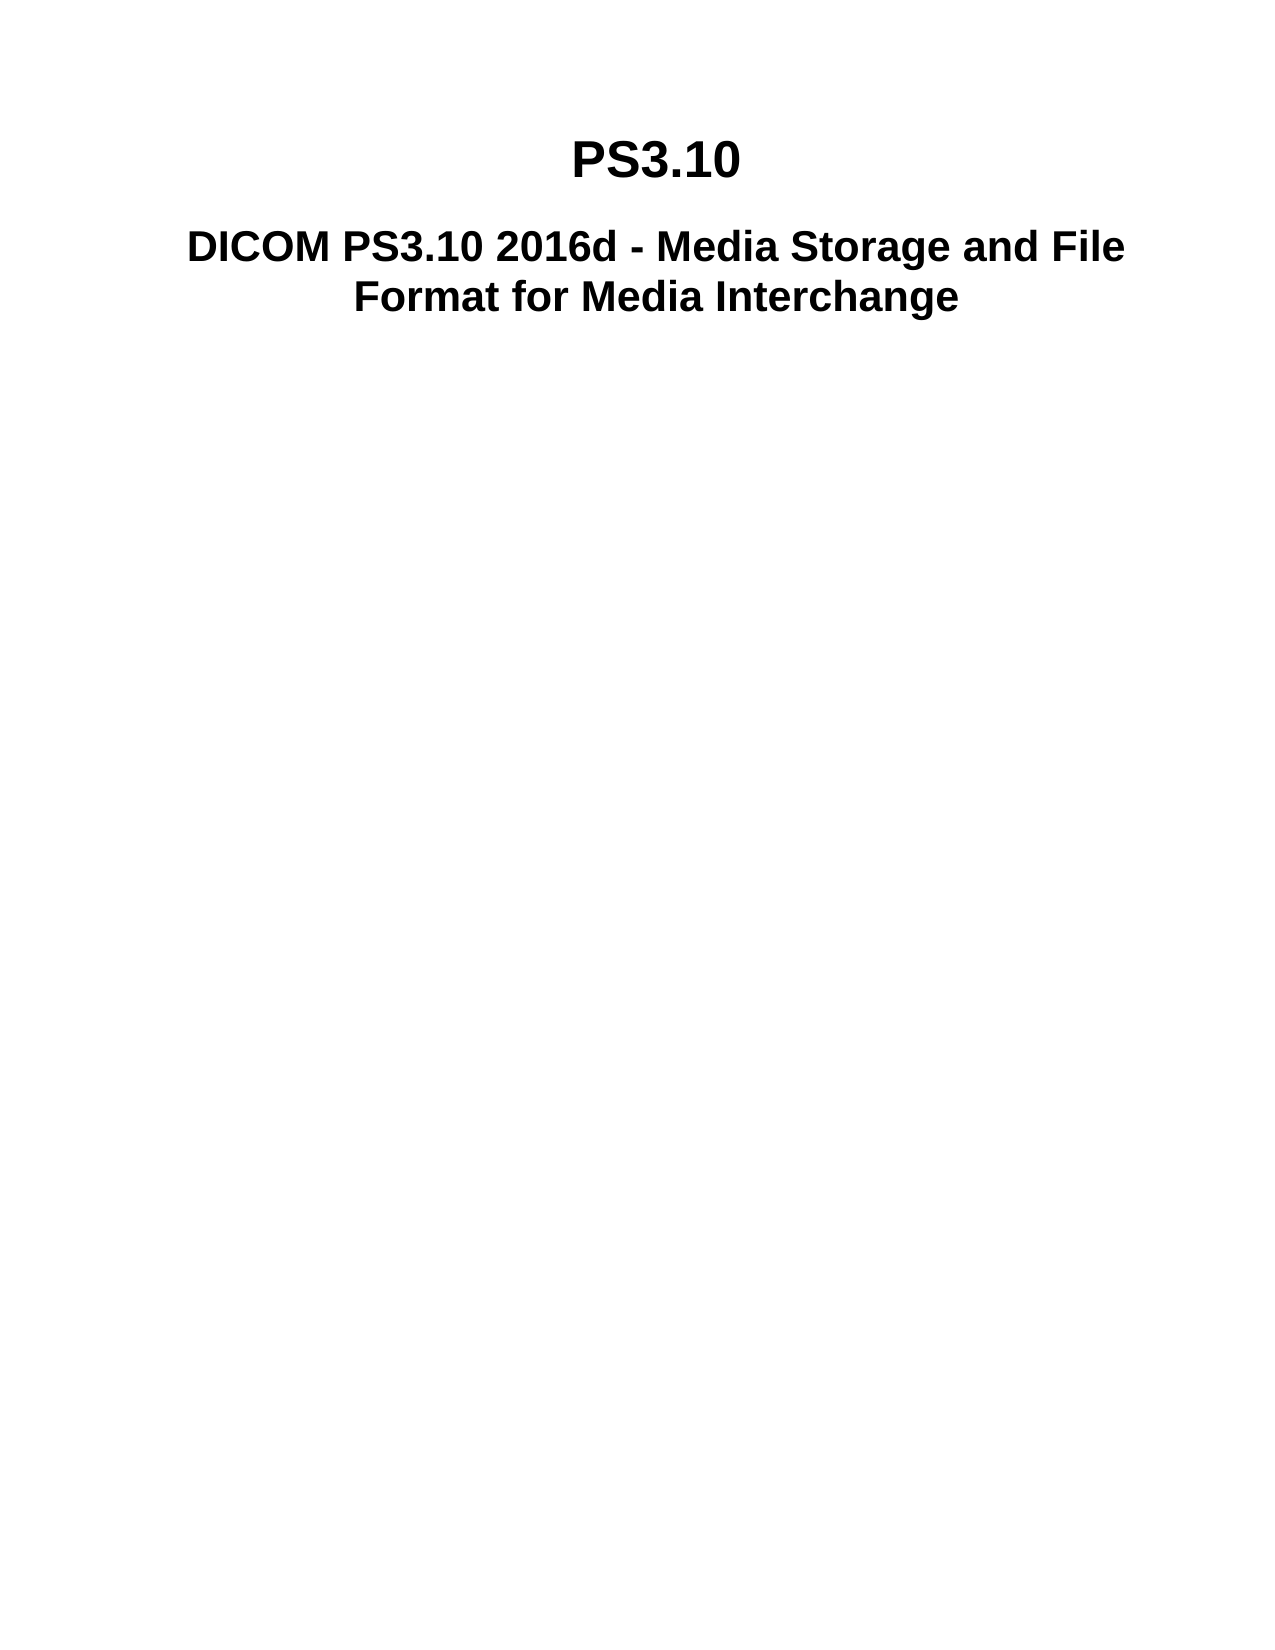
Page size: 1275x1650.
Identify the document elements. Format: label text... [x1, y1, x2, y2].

text DICOM PS3.10 2016d - Media Storage and File Format for Media Interchange [112, 221, 1200, 320]
text PS3.10 [112, 129, 1200, 188]
